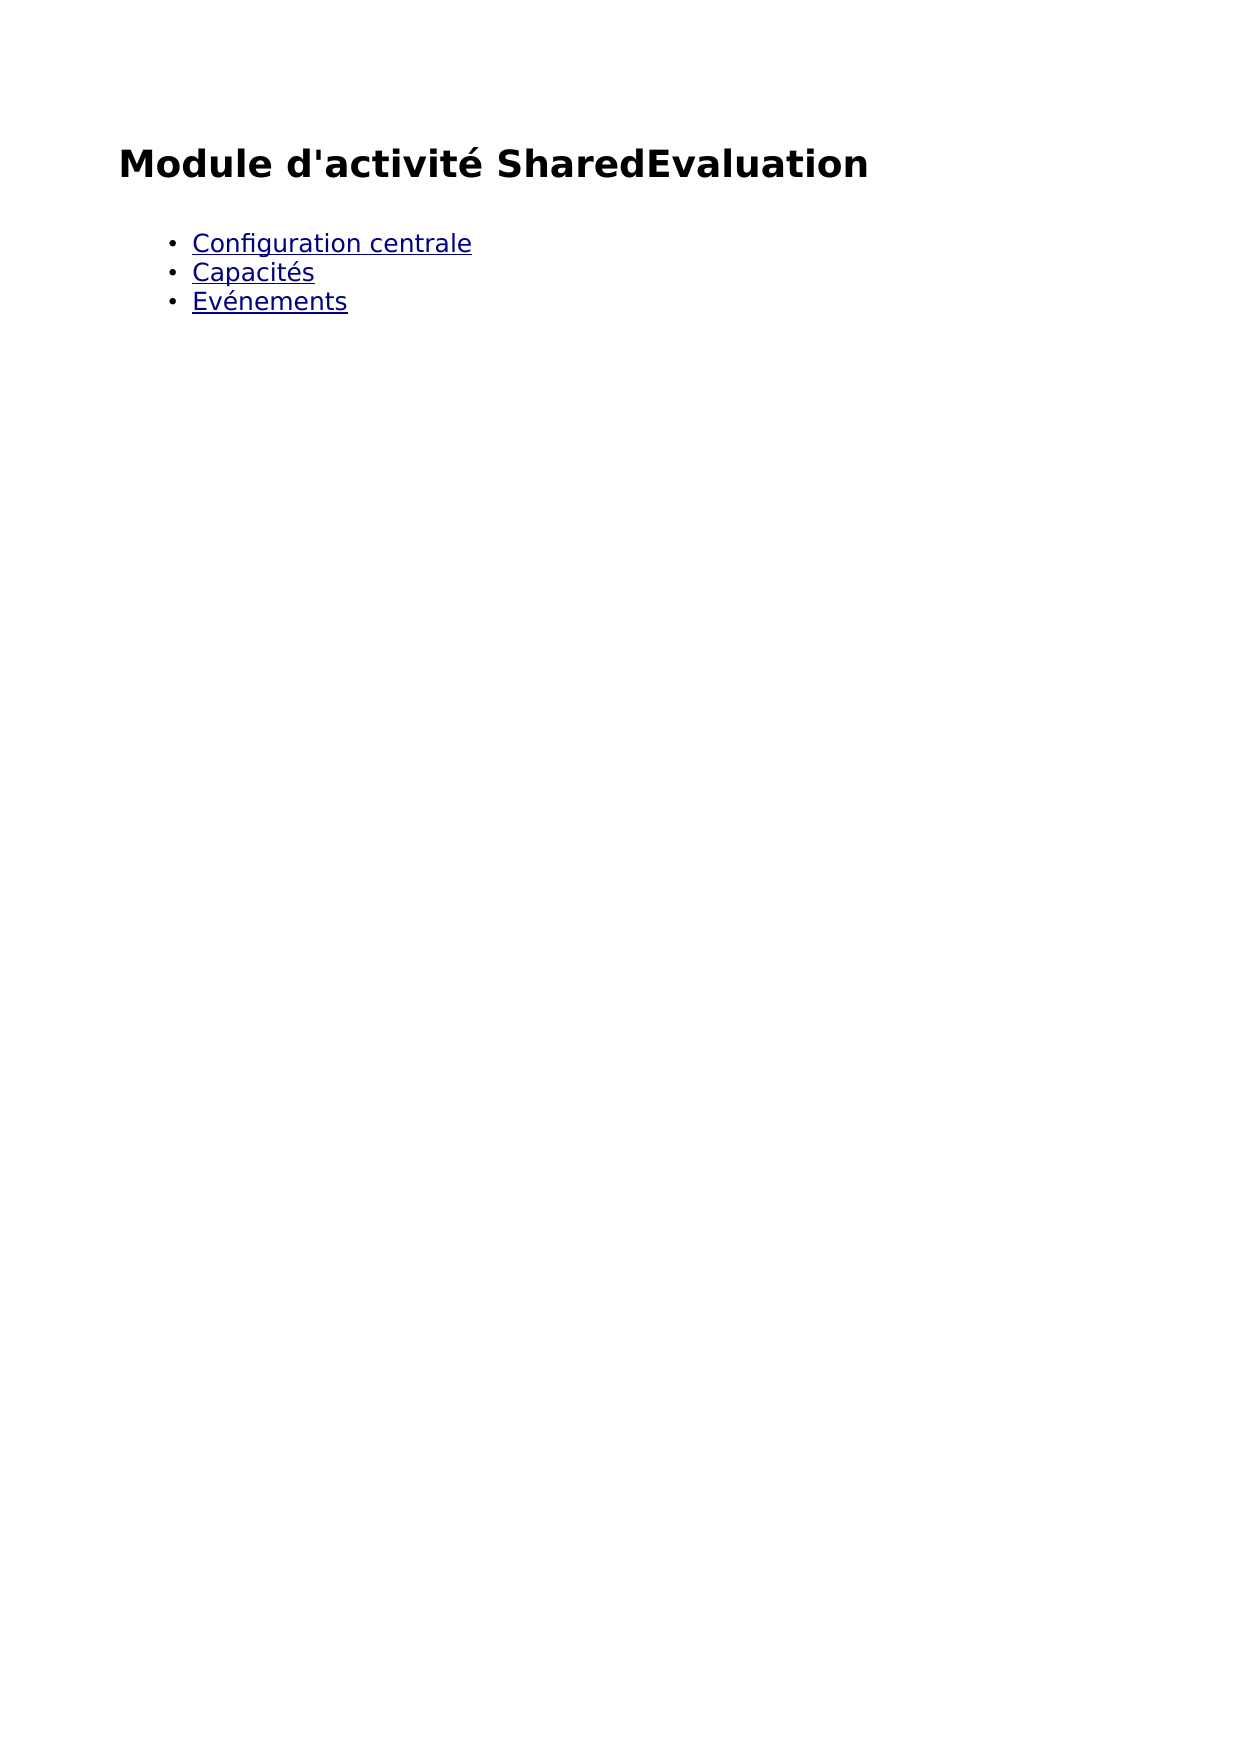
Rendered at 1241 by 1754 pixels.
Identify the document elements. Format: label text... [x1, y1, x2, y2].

list Capacités [177, 258, 1122, 287]
list Evénements [177, 287, 1122, 316]
subtitle Module d'activité SharedEvaluation [118, 143, 1122, 187]
list Configuration centrale [177, 229, 1122, 258]
